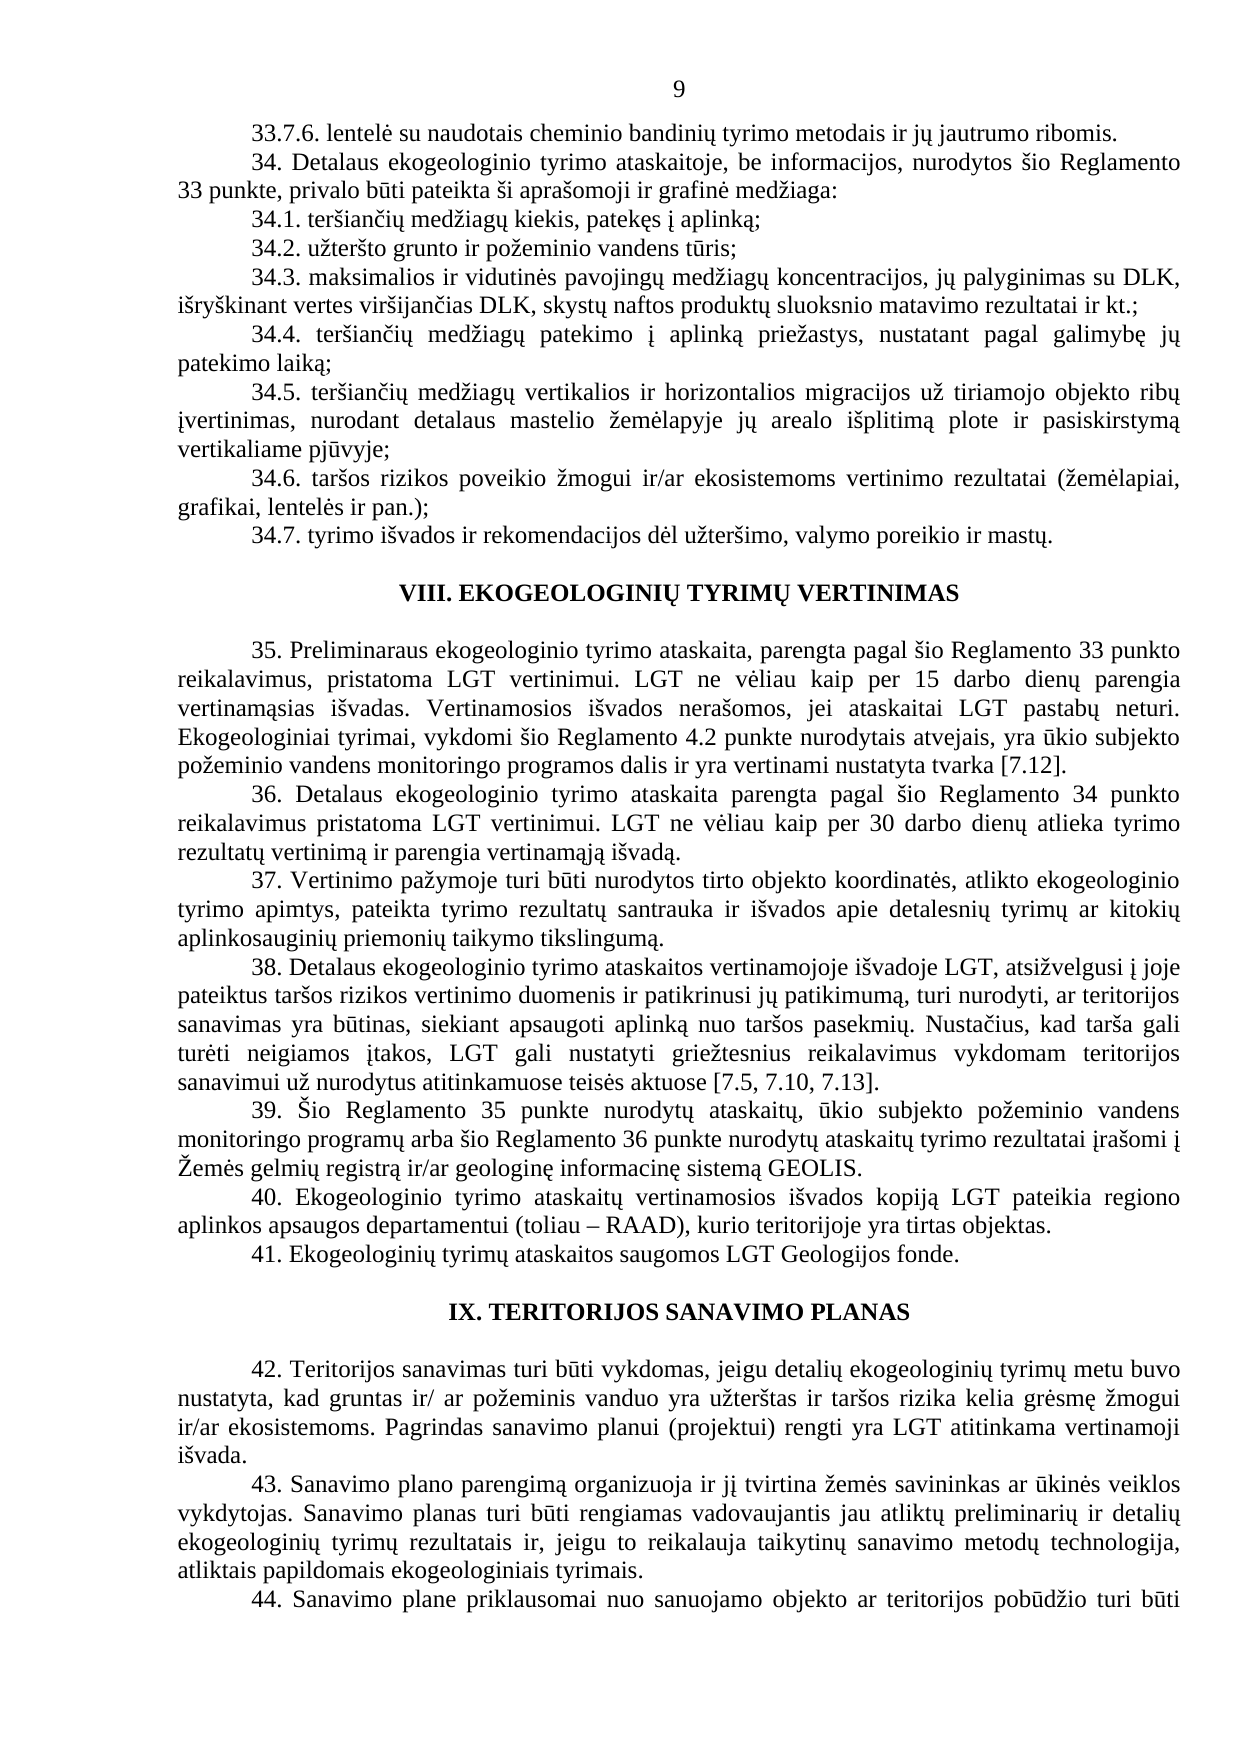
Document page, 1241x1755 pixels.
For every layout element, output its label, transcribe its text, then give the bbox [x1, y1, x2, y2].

text 34.3. maksimalios ir vidutinės pavojingų medžiagų koncentracijos, jų palyginimas su DLK, išryškinant vertes viršijančias DLK, skystų naftos produktų sluoksnio matavimo rezultatai ir kt.; [177, 262, 1181, 319]
text 36. Detalaus ekogeologinio tyrimo ataskaita parengta pagal šio Reglamento 34 punkto reikalavimus pristatoma LGT vertinimui. LGT ne vėliau kaip per 30 darbo dienų atlieka tyrimo rezultatų vertinimą ir parengia vertinamąją išvadą. [177, 779, 1181, 866]
text 34.1. teršiančių medžiagų kiekis, patekęs į aplinką; [177, 204, 1181, 233]
text VIII. EKOGEOLOGINIŲ TYRIMŲ VERTINIMAS [177, 578, 1181, 607]
text IX. TERITORIJOS SANAVIMO PLANAS [177, 1297, 1181, 1326]
text 35. Preliminaraus ekogeologinio tyrimo ataskaita, parengta pagal šio Reglamento 33 punkto reikalavimus, pristatoma LGT vertinimui. LGT ne vėliau kaip per 15 darbo dienų parengia vertinamąsias išvadas. Vertinamosios išvados nerašomos, jei ataskaitai LGT pastabų neturi. Ekogeologiniai tyrimai, vykdomi šio Reglamento 4.2 punkte nurodytais atvejais, yra ūkio subjekto požeminio vandens monitoringo programos dalis ir yra vertinami nustatyta tvarka [7.12]. [177, 636, 1181, 779]
text 37. Vertinimo pažymoje turi būti nurodytos tirto objekto koordinatės, atlikto ekogeologinio tyrimo apimtys, pateikta tyrimo rezultatų santrauka ir išvados apie detalesnių tyrimų ar kitokių aplinkosauginių priemonių taikymo tikslingumą. [177, 866, 1181, 952]
text 34.7. tyrimo išvados ir rekomendacijos dėl užteršimo, valymo poreikio ir mastų. [177, 521, 1181, 549]
text 44. Sanavimo plane priklausomai nuo sanuojamo objekto ar teritorijos pobūdžio turi būti [177, 1584, 1181, 1613]
text 40. Ekogeologinio tyrimo ataskaitų vertinamosios išvados kopiją LGT pateikia regiono aplinkos apsaugos departamentui (toliau – RAAD), kurio teritorijoje yra tirtas objektas. [177, 1182, 1181, 1239]
text 38. Detalaus ekogeologinio tyrimo ataskaitos vertinamojoje išvadoje LGT, atsižvelgusi į joje pateiktus taršos rizikos vertinimo duomenis ir patikrinusi jų patikimumą, turi nurodyti, ar teritorijos sanavimas yra būtinas, siekiant apsaugoti aplinką nuo taršos pasekmių. Nustačius, kad tarša gali turėti neigiamos įtakos, LGT gali nustatyti griežtesnius reikalavimus vykdomam teritorijos sanavimui už nurodytus atitinkamuose teisės aktuose [7.5, 7.10, 7.13]. [177, 952, 1181, 1096]
text 34.2. užteršto grunto ir požeminio vandens tūris; [177, 233, 1181, 262]
text 34.4. teršiančių medžiagų patekimo į aplinką priežastys, nustatant pagal galimybę jų patekimo laiką; [177, 319, 1181, 377]
text 34.5. teršiančių medžiagų vertikalios ir horizontalios migracijos už tiriamojo objekto ribų įvertinimas, nurodant detalaus mastelio žemėlapyje jų arealo išplitimą plote ir pasiskirstymą vertikaliame pjūvyje; [177, 377, 1181, 463]
text 43. Sanavimo plano parengimą organizuoja ir jį tvirtina žemės savininkas ar ūkinės veiklos vykdytojas. Sanavimo planas turi būti rengiamas vadovaujantis jau atliktų preliminarių ir detalių ekogeologinių tyrimų rezultatais ir, jeigu to reikalauja taikytinų sanavimo metodų technologija, atliktais papildomais ekogeologiniais tyrimais. [177, 1469, 1181, 1584]
text 33.7.6. lentelė su naudotais cheminio bandinių tyrimo metodais ir jų jautrumo ribomis. [177, 118, 1181, 147]
text 34.6. taršos rizikos poveikio žmogui ir/ar ekosistemoms vertinimo rezultatai (žemėlapiai, grafikai, lentelės ir pan.); [177, 463, 1181, 521]
text 34. Detalaus ekogeologinio tyrimo ataskaitoje, be informacijos, nurodytos šio Reglamento 33 punkte, privalo būti pateikta ši aprašomoji ir grafinė medžiaga: [177, 147, 1181, 204]
text 42. Teritorijos sanavimas turi būti vykdomas, jeigu detalių ekogeologinių tyrimų metu buvo nustatyta, kad gruntas ir/ ar požeminis vanduo yra užterštas ir taršos rizika kelia grėsmę žmogui ir/ar ekosistemoms. Pagrindas sanavimo planui (projektui) rengti yra LGT atitinkama vertinamoji išvada. [177, 1354, 1181, 1469]
text 39. Šio Reglamento 35 punkte nurodytų ataskaitų, ūkio subjekto požeminio vandens monitoringo programų arba šio Reglamento 36 punkte nurodytų ataskaitų tyrimo rezultatai įrašomi į Žemės gelmių registrą ir/ar geologinę informacinę sistemą GEOLIS. [177, 1096, 1181, 1182]
text 41. Ekogeologinių tyrimų ataskaitos saugomos LGT Geologijos fonde. [177, 1239, 1181, 1268]
